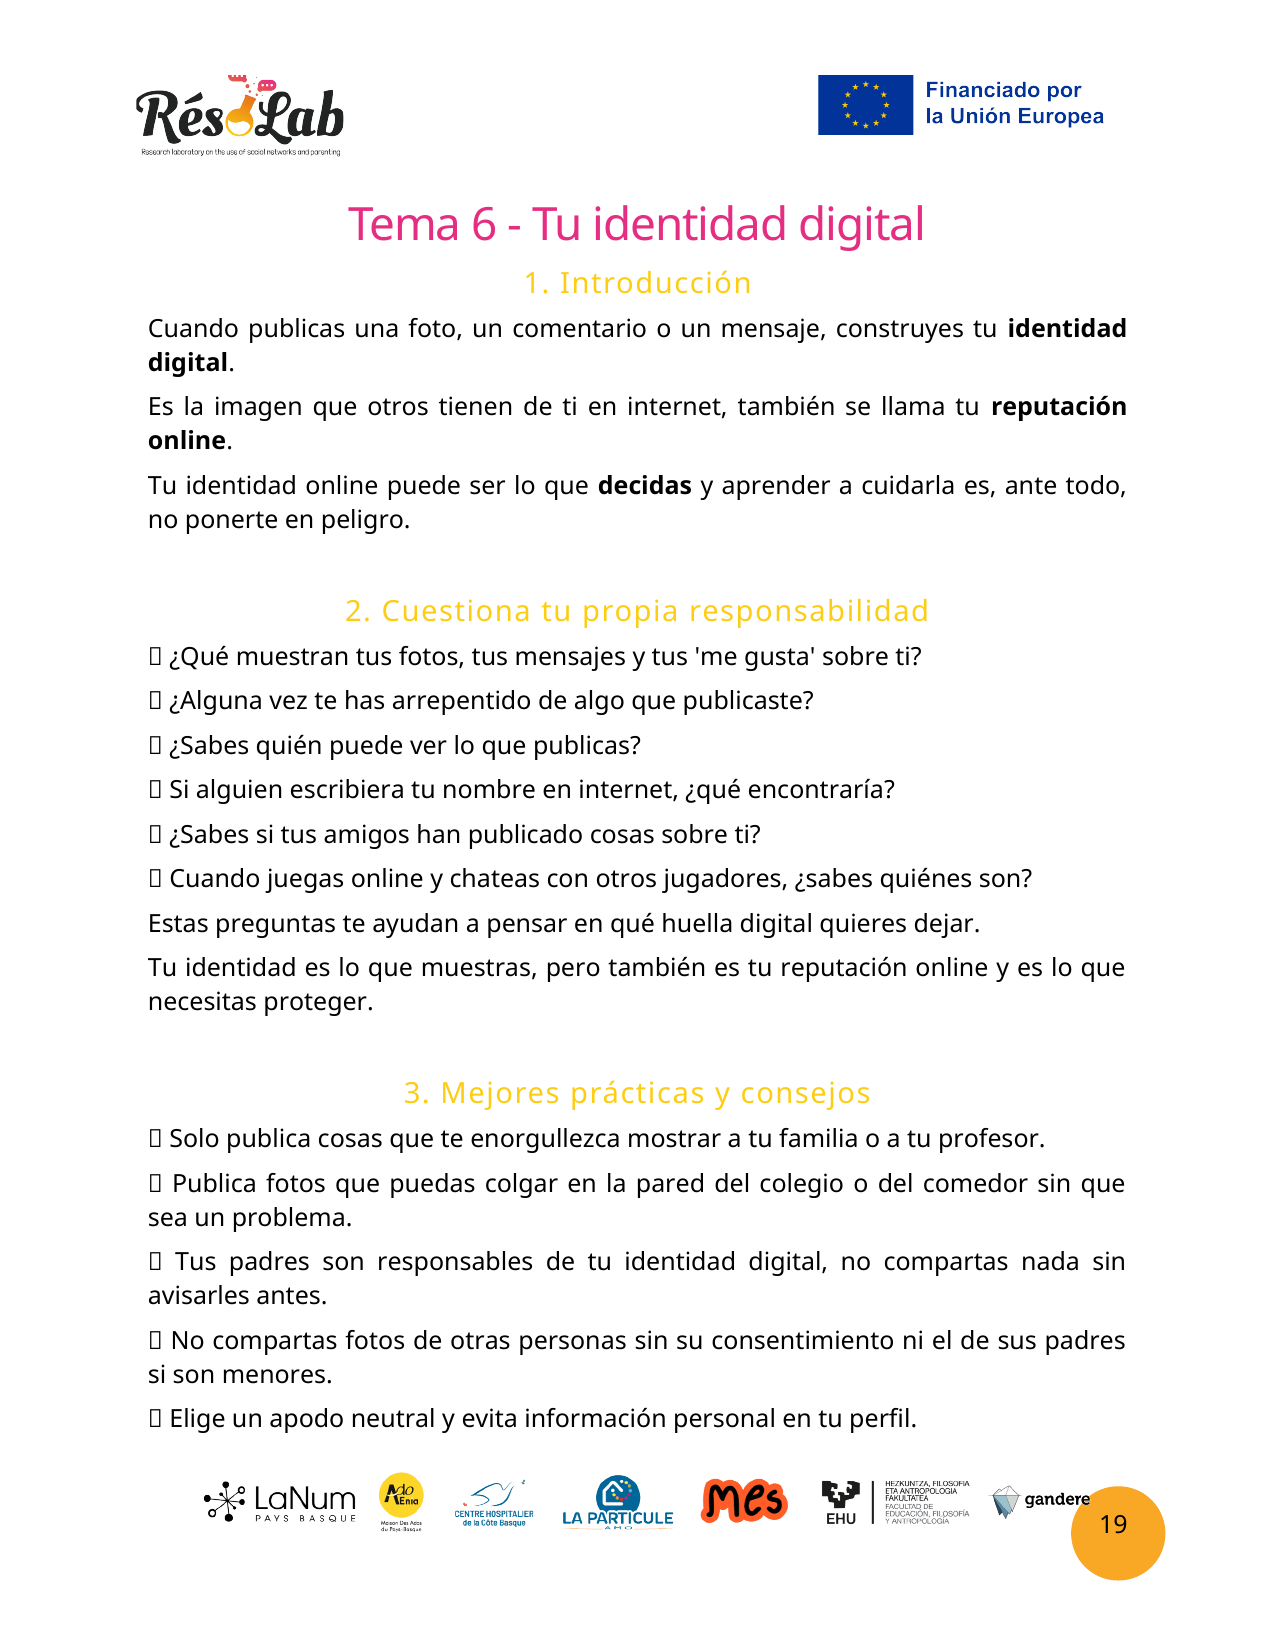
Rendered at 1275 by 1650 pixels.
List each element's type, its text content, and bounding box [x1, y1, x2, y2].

text Cuando publicas una foto, un comentario o un mensaje, construyes tu identidad digital. [148, 310, 1127, 378]
text Estas preguntas te ayudan a pensar en qué huella digital quieres dejar. [148, 905, 1127, 939]
text 💬 ¿Sabes quién puede ver lo que publicas? [148, 727, 1127, 761]
text 2. Cuestiona tu propia responsabilidad [148, 590, 1127, 630]
text ✅ Tus padres son responsables de tu identidad digital, no compartas nada sin avisarles antes. [148, 1244, 1127, 1312]
text ✅ Elige un apodo neutral y evita información personal en tu perfil. [148, 1401, 1127, 1435]
text Tu identidad online puede ser lo que decidas y aprender a cuidarla es, ante todo, no ponerte en peligro. [148, 467, 1127, 536]
picture [136, 75, 344, 158]
text ✅ No compartas fotos de otras personas sin su consentimiento ni el de sus padres si son menores. [148, 1322, 1127, 1391]
picture [196, 1469, 1099, 1534]
picture [813, 75, 1117, 135]
text 1. Introducción [148, 262, 1127, 302]
text 3. Mejores prácticas y consejos [148, 1073, 1127, 1112]
text Tu identidad es lo que muestras, pero también es tu reputación online y es lo que necesitas proteger. [148, 950, 1127, 1018]
text Tema 6 - Tu identidad digital [148, 192, 1127, 254]
text ✅ Solo publica cosas que te enorgullezca mostrar a tu familia o a tu profesor. [148, 1121, 1127, 1155]
text 💬 Cuando juegas online y chateas con otros jugadores, ¿sabes quiénes son? [148, 861, 1127, 895]
text 💬 ¿Sabes si tus amigos han publicado cosas sobre ti? [148, 816, 1127, 850]
text ✅ Publica fotos que puedas colgar en la pared del colegio o del comedor sin que sea un problema. [148, 1165, 1127, 1233]
text Es la imagen que otros tienen de ti en internet, también se llama tu reputación online. [148, 389, 1127, 457]
text 💬 ¿Alguna vez te has arrepentido de algo que publicaste? [148, 683, 1127, 717]
text 💬 ¿Qué muestran tus fotos, tus mensajes y tus 'me gusta' sobre ti? [148, 638, 1127, 672]
text 💬 Si alguien escribiera tu nombre en internet, ¿qué encontraría? [148, 772, 1127, 806]
